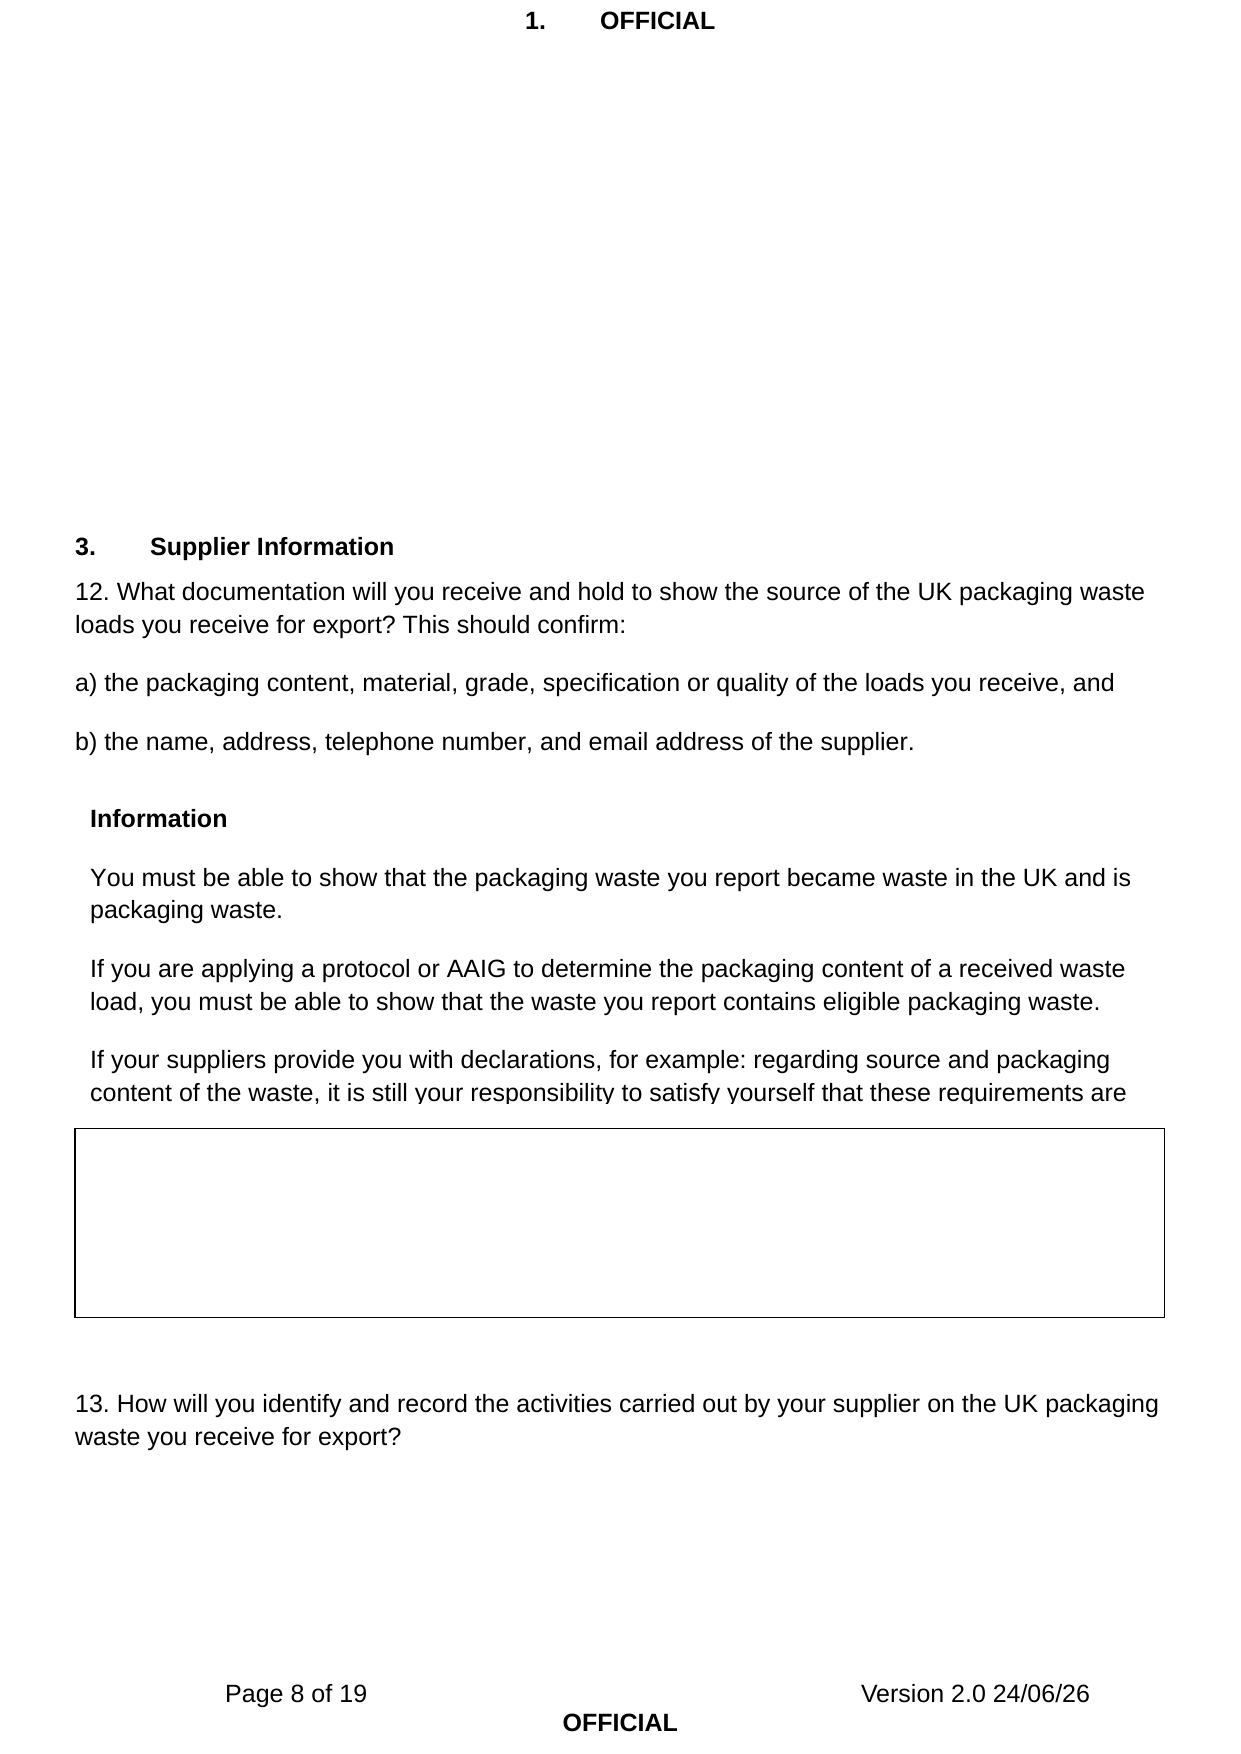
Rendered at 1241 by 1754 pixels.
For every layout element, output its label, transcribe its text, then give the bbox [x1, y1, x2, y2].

text a) the packaging content, material, grade, specification or quality of the loads you receive, and [75, 668, 1165, 697]
text Information [90, 804, 1147, 833]
table_header [76, 1129, 1164, 1317]
text b) the name, address, telephone number, and email address of the supplier. [75, 726, 1165, 755]
text 12. What documentation will you receive and hold to show the source of the UK packaging waste loads you receive for export? This should confirm: [75, 577, 1165, 639]
text 13. How will you identify and record the activities carried out by your supplier on the UK packaging waste you receive for export? [75, 1388, 1165, 1450]
subtitle Supplier Information [75, 532, 1165, 561]
text If your suppliers provide you with declarations, for example: regarding source and packaging content of the waste, it is still your responsibility to satisfy yourself that these requirements are met. [90, 1044, 1147, 1103]
text You must be able to show that the packaging waste you report became waste in the UK and is packaging waste. [90, 862, 1147, 924]
text If you are applying a protocol or AAIG to determine the packaging content of a received waste load, you must be able to show that the waste you report contains eligible packaging waste. [90, 953, 1147, 1015]
